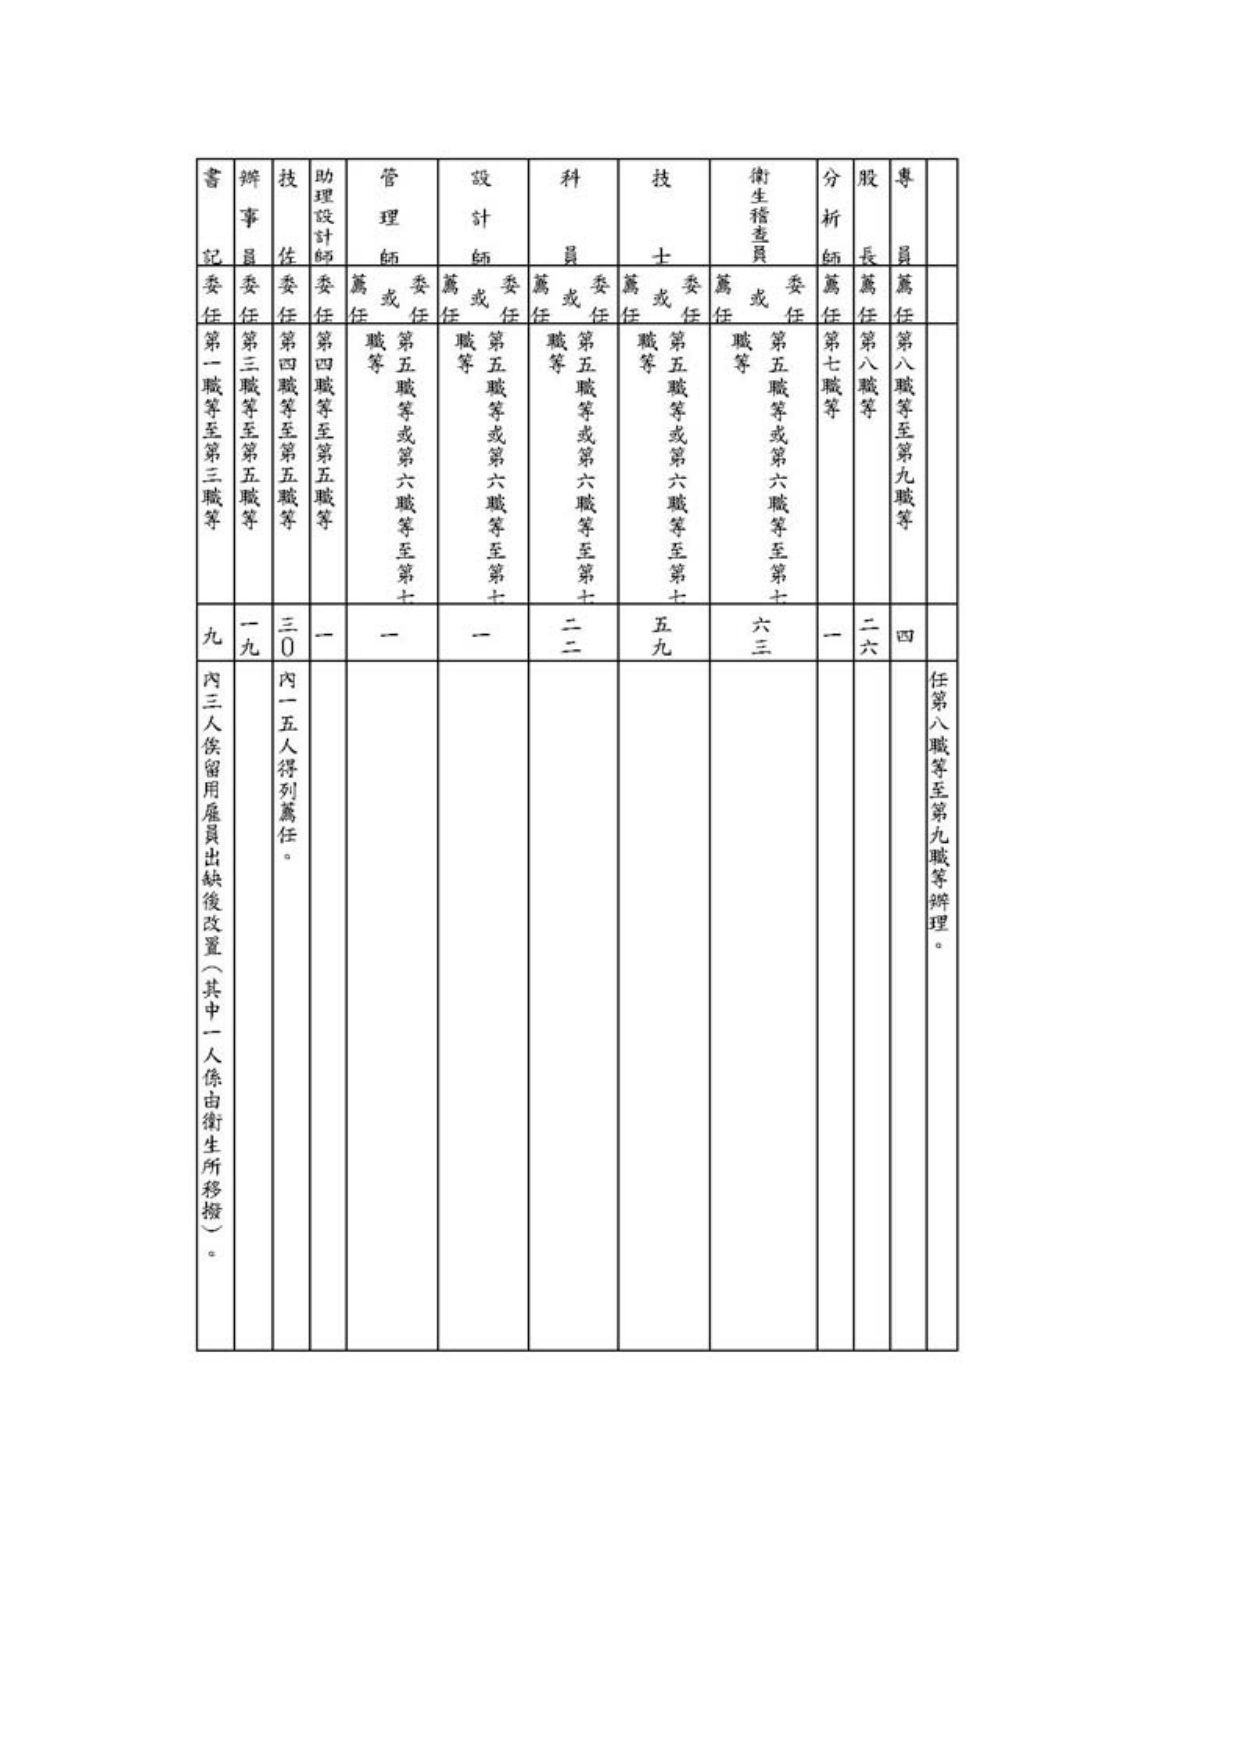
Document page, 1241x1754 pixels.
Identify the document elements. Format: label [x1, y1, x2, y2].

picture [187, 150, 969, 1363]
